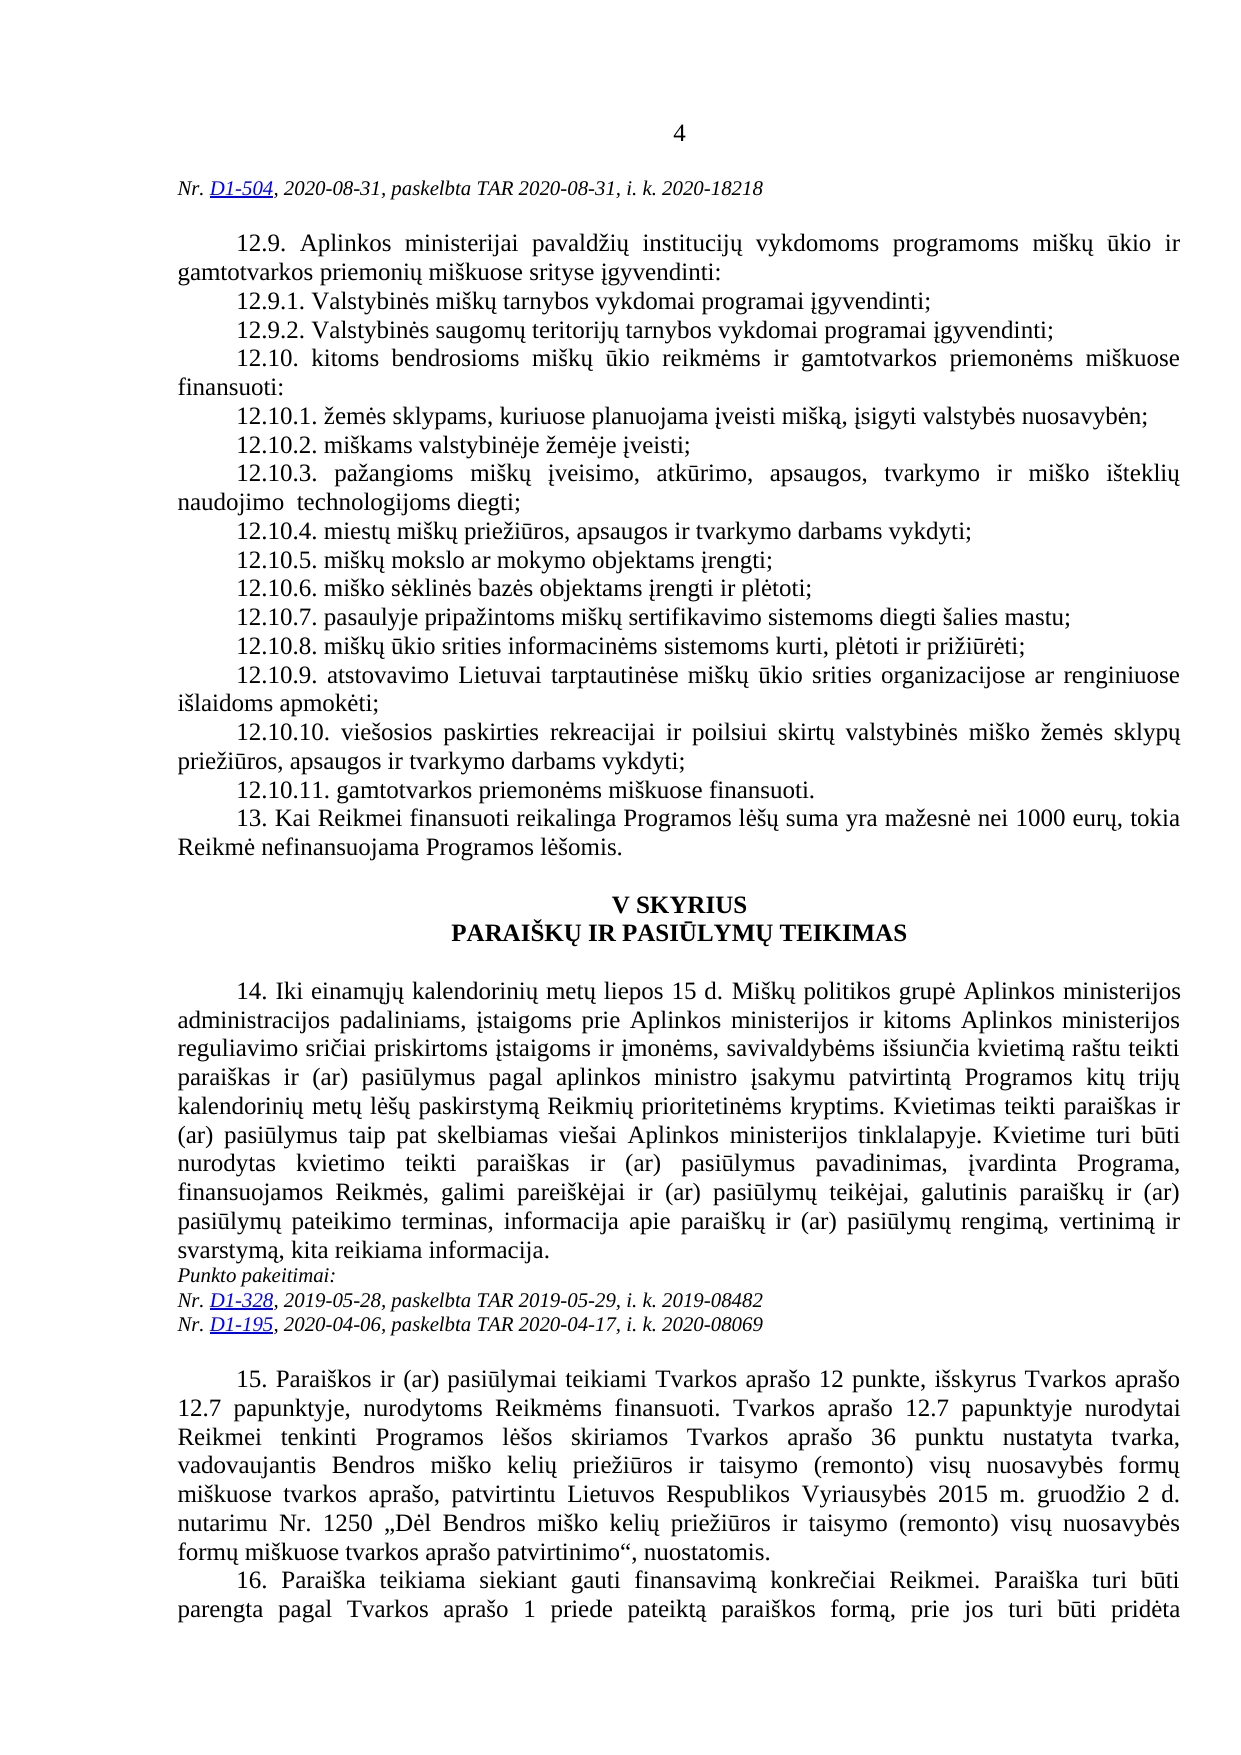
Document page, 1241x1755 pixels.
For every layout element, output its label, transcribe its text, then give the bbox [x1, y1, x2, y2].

text 12.9.1. Valstybinės miškų tarnybos vykdomai programai įgyvendinti; [236, 286, 1181, 315]
text 13. Kai Reikmei finansuoti reikalinga Programos lėšų suma yra mažesnė nei 1000 eurų, tokia Reikmė nefinansuojama Programos lėšomis. [177, 803, 1181, 861]
text 12.10.10. viešosios paskirties rekreacijai ir poilsiui skirtų valstybinės miško žemės sklypų priežiūros, apsaugos ir tvarkymo darbams vykdyti; [177, 717, 1181, 775]
text 12.10.4. miestų miškų priežiūros, apsaugos ir tvarkymo darbams vykdyti; [177, 516, 1181, 545]
text 12.10.1. žemės sklypams, kuriuose planuojama įveisti mišką, įsigyti valstybės nuosavybėn; [177, 401, 1181, 430]
text 12.10.2. miškams valstybinėje žemėje įveisti; [177, 430, 1181, 458]
text 12.10.3. pažangioms miškų įveisimo, atkūrimo, apsaugos, tvarkymo ir miško išteklių naudojimo technologijoms diegti; [177, 458, 1181, 516]
text V SKYRIUS [177, 890, 1181, 918]
text 12.10.6. miško sėklinės bazės objektams įrengti ir plėtoti; [177, 573, 1181, 602]
text 12.10.8. miškų ūkio srities informacinėms sistemoms kurti, plėtoti ir prižiūrėti; [177, 631, 1181, 660]
text Nr. D1-195, 2020-04-06, paskelbta TAR 2020-04-17, i. k. 2020-08069 [177, 1312, 1181, 1336]
text 14. Iki einamųjų kalendorinių metų liepos 15 d. Miškų politikos grupė Aplinkos ministerijos administracijos padaliniams, įstaigoms prie Aplinkos ministerijos ir kitoms Aplinkos ministerijos reguliavimo sričiai priskirtoms įstaigoms ir įmonėms, savivaldybėms išsiunčia kvietimą raštu teikti paraiškas ir (ar) pasiūlymus pagal aplinkos ministro įsakymu patvirtintą Programos kitų trijų kalendorinių metų lėšų paskirstymą Reikmių prioritetinėms kryptims. Kvietimas teikti paraiškas ir (ar) pasiūlymus taip pat skelbiamas viešai Aplinkos ministerijos tinklalapyje. Kvietime turi būti nurodytas kvietimo teikti paraiškas ir (ar) pasiūlymus pavadinimas, įvardinta Programa, finansuojamos Reikmės, galimi pareiškėjai ir (ar) pasiūlymų teikėjai, galutinis paraiškų ir (ar) pasiūlymų pateikimo terminas, informacija apie paraiškų ir (ar) pasiūlymų rengimą, vertinimą ir svarstymą, kita reikiama informacija. [177, 976, 1181, 1263]
text Punkto pakeitimai: [177, 1263, 1181, 1287]
text 12.10.9. atstovavimo Lietuvai tarptautinėse miškų ūkio srities organizacijose ar renginiuose išlaidoms apmokėti; [177, 660, 1181, 717]
text 12.9. Aplinkos ministerijai pavaldžių institucijų vykdomoms programoms miškų ūkio ir gamtotvarkos priemonių miškuose srityse įgyvendinti: [177, 228, 1181, 286]
text 15. Paraiškos ir (ar) pasiūlymai teikiami Tvarkos aprašo 12 punkte, išskyrus Tvarkos aprašo 12.7 papunktyje, nurodytoms Reikmėms finansuoti. Tvarkos aprašo 12.7 papunktyje nurodytai Reikmei tenkinti Programos lėšos skiriamos Tvarkos aprašo 36 punktu nustatyta tvarka, vadovaujantis Bendros miško kelių priežiūros ir taisymo (remonto) visų nuosavybės formų miškuose tvarkos aprašo, patvirtintu Lietuvos Respublikos Vyriausybės 2015 m. gruodžio 2 d. nutarimu Nr. 1250 „Dėl Bendros miško kelių priežiūros ir taisymo (remonto) visų nuosavybės formų miškuose tvarkos aprašo patvirtinimo“, nuostatomis. [177, 1364, 1181, 1566]
text Nr. D1-504, 2020-08-31, paskelbta TAR 2020-08-31, i. k. 2020-18218 [177, 176, 1181, 200]
text 12.10. kitoms bendrosioms miškų ūkio reikmėms ir gamtotvarkos priemonėms miškuose finansuoti: [177, 343, 1181, 401]
text 12.9.2. Valstybinės saugomų teritorijų tarnybos vykdomai programai įgyvendinti; [236, 315, 1181, 343]
text Nr. D1-328, 2019-05-28, paskelbta TAR 2019-05-29, i. k. 2019-08482 [177, 1287, 1181, 1312]
text 12.10.7. pasaulyje pripažintoms miškų sertifikavimo sistemoms diegti šalies mastu; [177, 602, 1181, 631]
text 12.10.5. miškų mokslo ar mokymo objektams įrengti; [177, 545, 1181, 573]
text 12.10.11. gamtotvarkos priemonėms miškuose finansuoti. [177, 775, 1181, 803]
text 16. Paraiška teikiama siekiant gauti finansavimą konkrečiai Reikmei. Paraiška turi būti parengta pagal Tvarkos aprašo 1 priede pateiktą paraiškos formą, prie jos turi būti pridėta [177, 1566, 1181, 1623]
text PARAIŠKŲ IR PASIŪLYMŲ TEIKIMAS [177, 918, 1181, 947]
